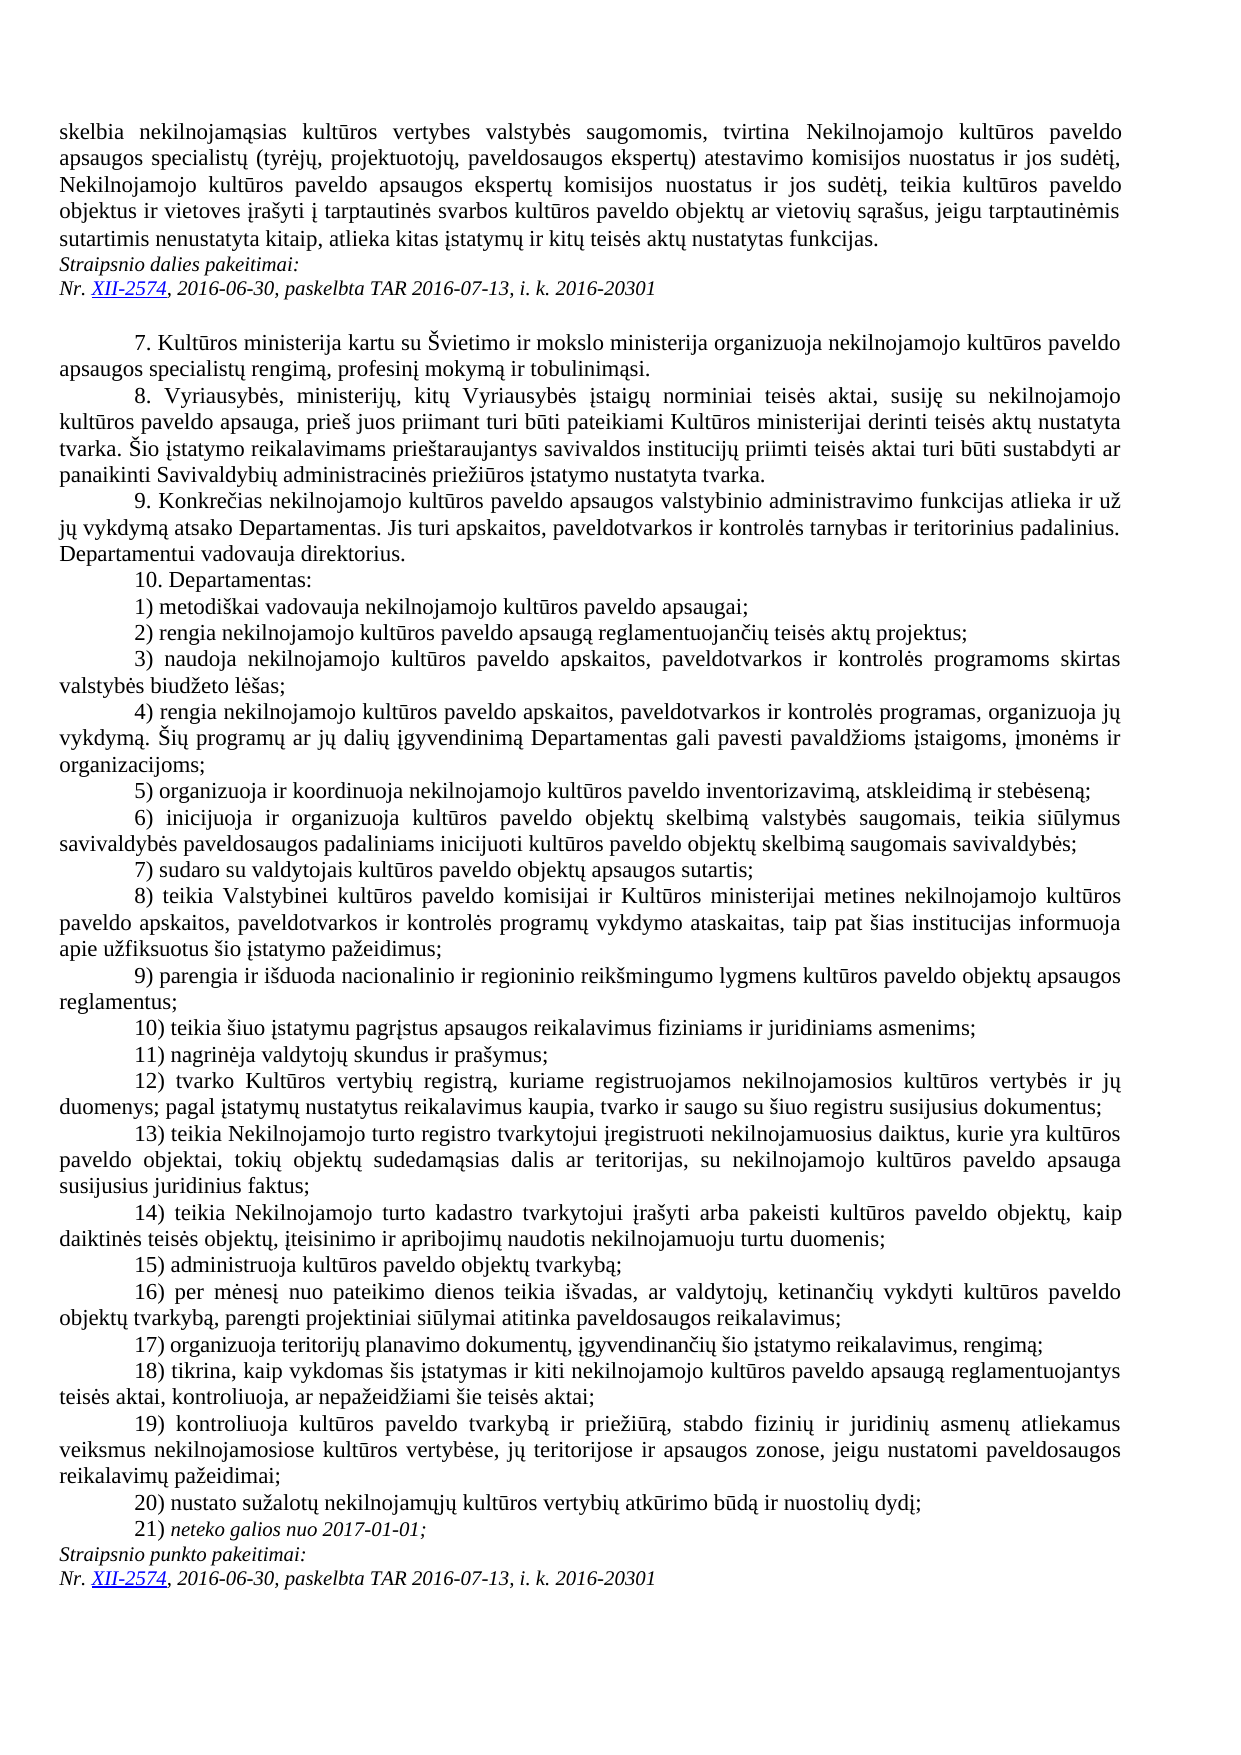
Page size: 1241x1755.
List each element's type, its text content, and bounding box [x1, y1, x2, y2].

text 2) rengia nekilnojamojo kultūros paveldo apsaugą reglamentuojančių teisės aktų projektus; [59, 619, 1122, 645]
text 15) administruoja kultūros paveldo objektų tvarkybą; [59, 1252, 1122, 1278]
text 17) organizuoja teritorijų planavimo dokumentų, įgyvendinančių šio įstatymo reikalavimus, rengimą; [59, 1331, 1122, 1357]
text Nr. XII-2574, 2016-06-30, paskelbta TAR 2016-07-13, i. k. 2016-20301 [59, 276, 1122, 300]
text 16) per mėnesį nuo pateikimo dienos teikia išvadas, ar valdytojų, ketinančių vykdyti kultūros paveldo objektų tvarkybą, parengti projektiniai siūlymai atitinka paveldosaugos reikalavimus; [59, 1278, 1122, 1331]
text 14) teikia Nekilnojamojo turto kadastro tvarkytojui įrašyti arba pakeisti kultūros paveldo objektų, kaip daiktinės teisės objektų, įteisinimo ir apribojimų naudotis nekilnojamuoju turtu duomenis; [59, 1199, 1122, 1252]
text 7. Kultūros ministerija kartu su Švietimo ir mokslo ministerija organizuoja nekilnojamojo kultūros paveldo apsaugos specialistų rengimą, profesinį mokymą ir tobulinimąsi. [59, 329, 1122, 382]
text 9) parengia ir išduoda nacionalinio ir regioninio reikšmingumo lygmens kultūros paveldo objektų apsaugos reglamentus; [59, 962, 1122, 1014]
text Nr. XII-2574, 2016-06-30, paskelbta TAR 2016-07-13, i. k. 2016-20301 [59, 1566, 1122, 1589]
text 21) neteko galios nuo 2017-01-01; [59, 1515, 1122, 1541]
text Straipsnio dalies pakeitimai: [59, 252, 1122, 276]
text 12) tvarko Kultūros vertybių registrą, kuriame registruojamos nekilnojamosios kultūros vertybės ir jų duomenys; pagal įstatymų nustatytus reikalavimus kaupia, tvarko ir saugo su šiuo registru susijusius dokumentus; [59, 1067, 1122, 1120]
text 6) inicijuoja ir organizuoja kultūros paveldo objektų skelbimą valstybės saugomais, teikia siūlymus savivaldybės paveldosaugos padaliniams inicijuoti kultūros paveldo objektų skelbimą saugomais savivaldybės; [59, 803, 1122, 856]
text 9. Konkrečias nekilnojamojo kultūros paveldo apsaugos valstybinio administravimo funkcijas atlieka ir už jų vykdymą atsako Departamentas. Jis turi apskaitos, paveldotvarkos ir kontrolės tarnybas ir teritorinius padalinius. Departamentui vadovauja direktorius. [59, 487, 1122, 566]
text 4) rengia nekilnojamojo kultūros paveldo apskaitos, paveldotvarkos ir kontrolės programas, organizuoja jų vykdymą. Šių programų ar jų dalių įgyvendinimą Departamentas gali pavesti pavaldžioms įstaigoms, įmonėms ir organizacijoms; [59, 698, 1122, 777]
text skelbia nekilnojamąsias kultūros vertybes valstybės saugomomis, tvirtina Nekilnojamojo kultūros paveldo apsaugos specialistų (tyrėjų, projektuotojų, paveldosaugos ekspertų) atestavimo komisijos nuostatus ir jos sudėtį, Nekilnojamojo kultūros paveldo apsaugos ekspertų komisijos nuostatus ir jos sudėtį, teikia kultūros paveldo objektus ir vietoves įrašyti į tarptautinės svarbos kultūros paveldo objektų ar vietovių sąrašus, jeigu tarptautinėmis sutartimis nenustatyta kitaip, atlieka kitas įstatymų ir kitų teisės aktų nustatytas funkcijas. [59, 118, 1122, 252]
text 20) nustato sužalotų nekilnojamųjų kultūros vertybių atkūrimo būdą ir nuostolių dydį; [59, 1489, 1122, 1515]
text 5) organizuoja ir koordinuoja nekilnojamojo kultūros paveldo inventorizavimą, atskleidimą ir stebėseną; [59, 777, 1122, 803]
text 18) tikrina, kaip vykdomas šis įstatymas ir kiti nekilnojamojo kultūros paveldo apsaugą reglamentuojantys teisės aktai, kontroliuoja, ar nepažeidžiami šie teisės aktai; [59, 1357, 1122, 1410]
text 13) teikia Nekilnojamojo turto registro tvarkytojui įregistruoti nekilnojamuosius daiktus, kurie yra kultūros paveldo objektai, tokių objektų sudedamąsias dalis ar teritorijas, su nekilnojamojo kultūros paveldo apsauga susijusius juridinius faktus; [59, 1120, 1122, 1199]
text 3) naudoja nekilnojamojo kultūros paveldo apskaitos, paveldotvarkos ir kontrolės programoms skirtas valstybės biudžeto lėšas; [59, 645, 1122, 698]
text 10. Departamentas: [59, 566, 1122, 593]
text 19) kontroliuoja kultūros paveldo tvarkybą ir priežiūrą, stabdo fizinių ir juridinių asmenų atliekamus veiksmus nekilnojamosiose kultūros vertybėse, jų teritorijose ir apsaugos zonose, jeigu nustatomi paveldosaugos reikalavimų pažeidimai; [59, 1410, 1122, 1489]
text 7) sudaro su valdytojais kultūros paveldo objektų apsaugos sutartis; [59, 856, 1122, 883]
text 10) teikia šiuo įstatymu pagrįstus apsaugos reikalavimus fiziniams ir juridiniams asmenims; [59, 1014, 1122, 1041]
text 11) nagrinėja valdytojų skundus ir prašymus; [59, 1041, 1122, 1067]
text 8. Vyriausybės, ministerijų, kitų Vyriausybės įstaigų norminiai teisės aktai, susiję su nekilnojamojo kultūros paveldo apsauga, prieš juos priimant turi būti pateikiami Kultūros ministerijai derinti teisės aktų nustatyta tvarka. Šio įstatymo reikalavimams prieštaraujantys savivaldos institucijų priimti teisės aktai turi būti sustabdyti ar panaikinti Savivaldybių administracinės priežiūros įstatymo nustatyta tvarka. [59, 382, 1122, 487]
text 1) metodiškai vadovauja nekilnojamojo kultūros paveldo apsaugai; [59, 593, 1122, 619]
text Straipsnio punkto pakeitimai: [59, 1541, 1122, 1566]
text 8) teikia Valstybinei kultūros paveldo komisijai ir Kultūros ministerijai metines nekilnojamojo kultūros paveldo apskaitos, paveldotvarkos ir kontrolės programų vykdymo ataskaitas, taip pat šias institucijas informuoja apie užfiksuotus šio įstatymo pažeidimus; [59, 883, 1122, 962]
